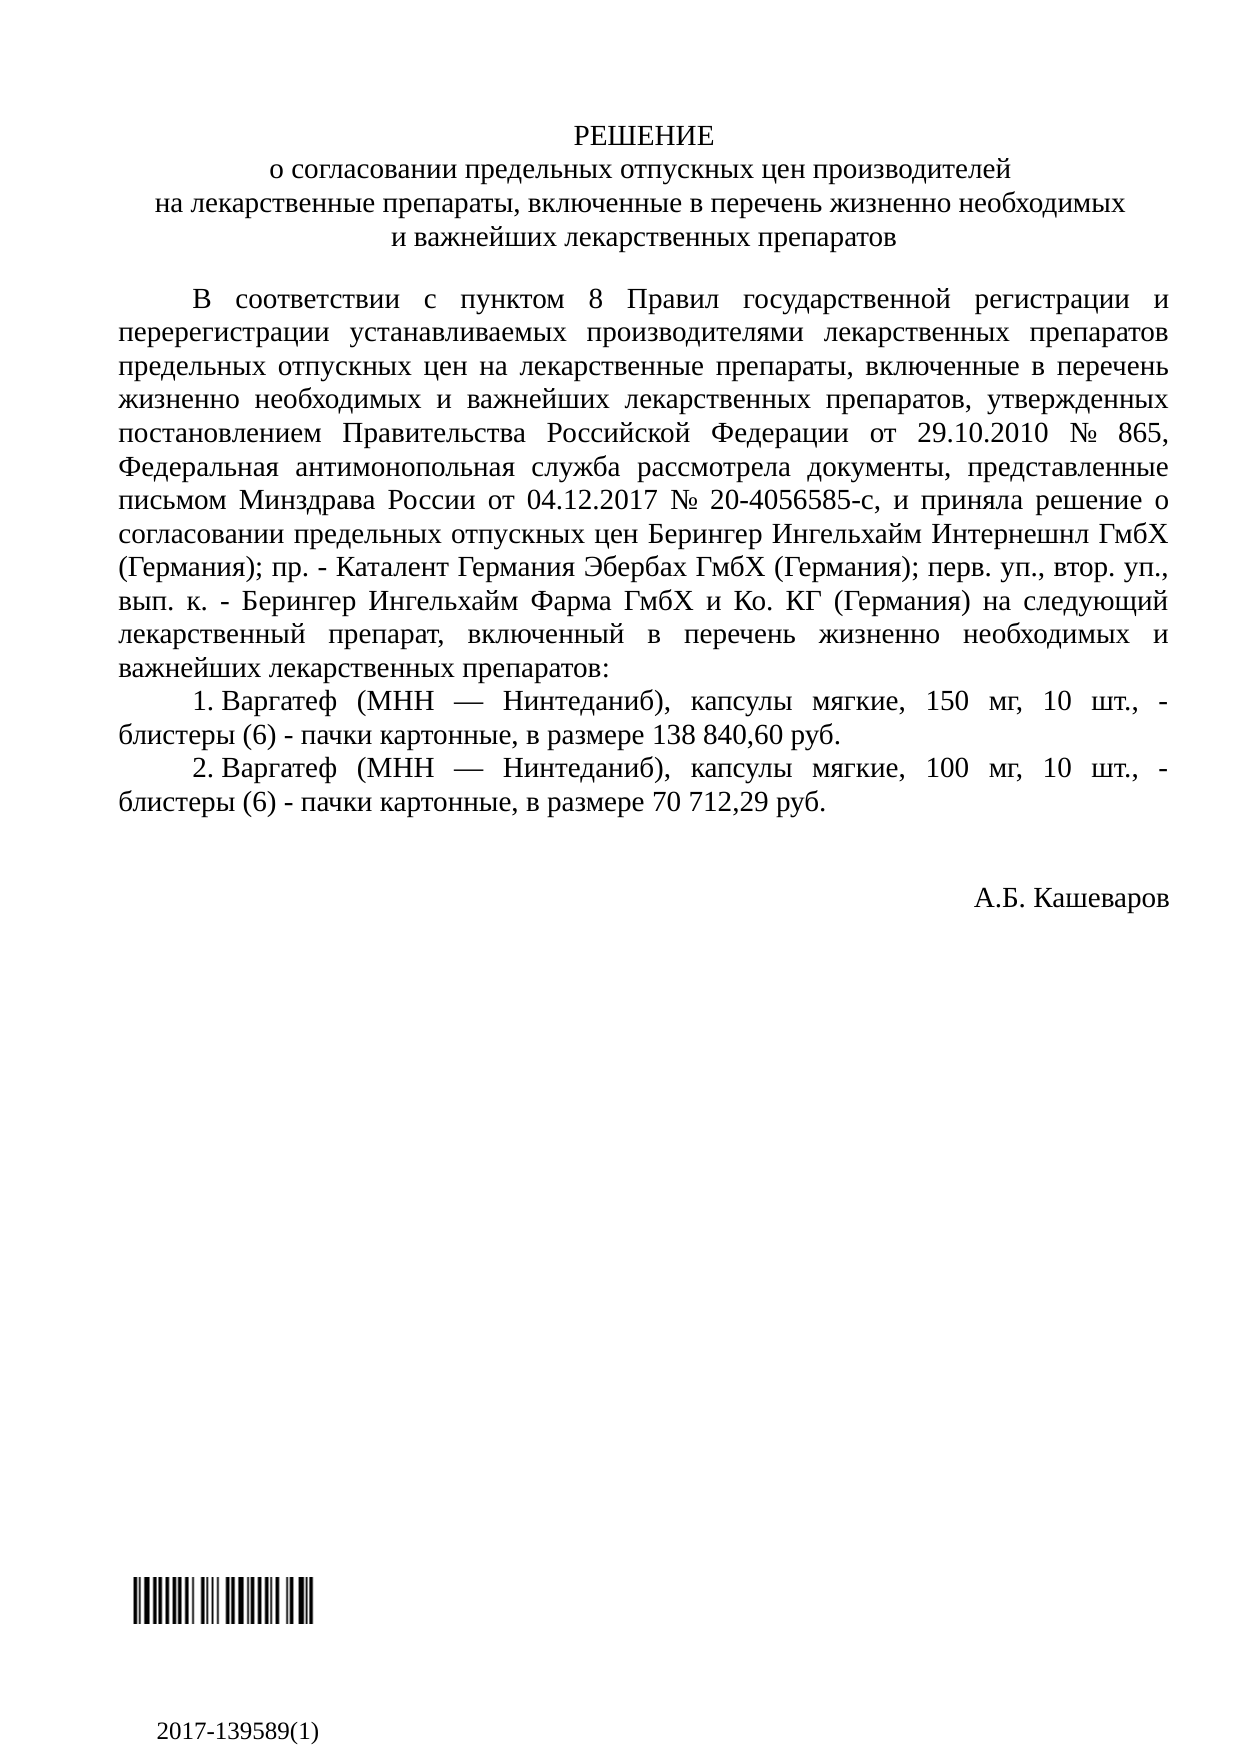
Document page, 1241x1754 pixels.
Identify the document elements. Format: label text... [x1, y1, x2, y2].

text В соответствии с пунктом 8 Правил государственной регистрации и перерегистрации устанавливаемых производителями лекарственных препаратов предельных отпускных цен на лекарственные препараты, включенные в перечень жизненно необходимых и важнейших лекарственных препаратов, утвержденных постановлением Правительства Российской Федерации от 29.10.2010 № 865, Федеральная антимонопольная служба рассмотрела документы, представленные письмом Минздрава России от 04.12.2017 № 20-4056585-с, и приняла решение о согласовании предельных отпускных цен Берингер Ингельхайм Интернешнл ГмбХ (Германия); пр. - Каталент Германия Эбербах ГмбХ (Германия); перв. уп., втор. уп., вып. к. - Берингер Ингельхайм Фарма ГмбХ и Ко. КГ (Германия) на следующий лекарственный препарат, включенный в перечень жизненно необходимых и важнейших лекарственных препаратов: [118, 281, 1170, 683]
text на лекарственные препараты, включенные в перечень жизненно необходимых [118, 185, 1170, 219]
text 2. Варгатеф (МНН — Нинтеданиб), капсулы мягкие, 100 мг, 10 шт., - блистеры (6) - пачки картонные, в размере 70 712,29 руб. [118, 751, 1170, 818]
text А.Б. Кашеваров [927, 880, 1170, 913]
picture [118, 1577, 331, 1624]
text и важнейших лекарственных препаратов [118, 219, 1170, 252]
text 1. Варгатеф (МНН — Нинтеданиб), капсулы мягкие, 150 мг, 10 шт., - блистеры (6) - пачки картонные, в размере 138 840,60 руб. [118, 683, 1170, 751]
text о согласовании предельных отпускных цен производителей [118, 152, 1170, 185]
text РЕШЕНИЕ [118, 118, 1170, 152]
